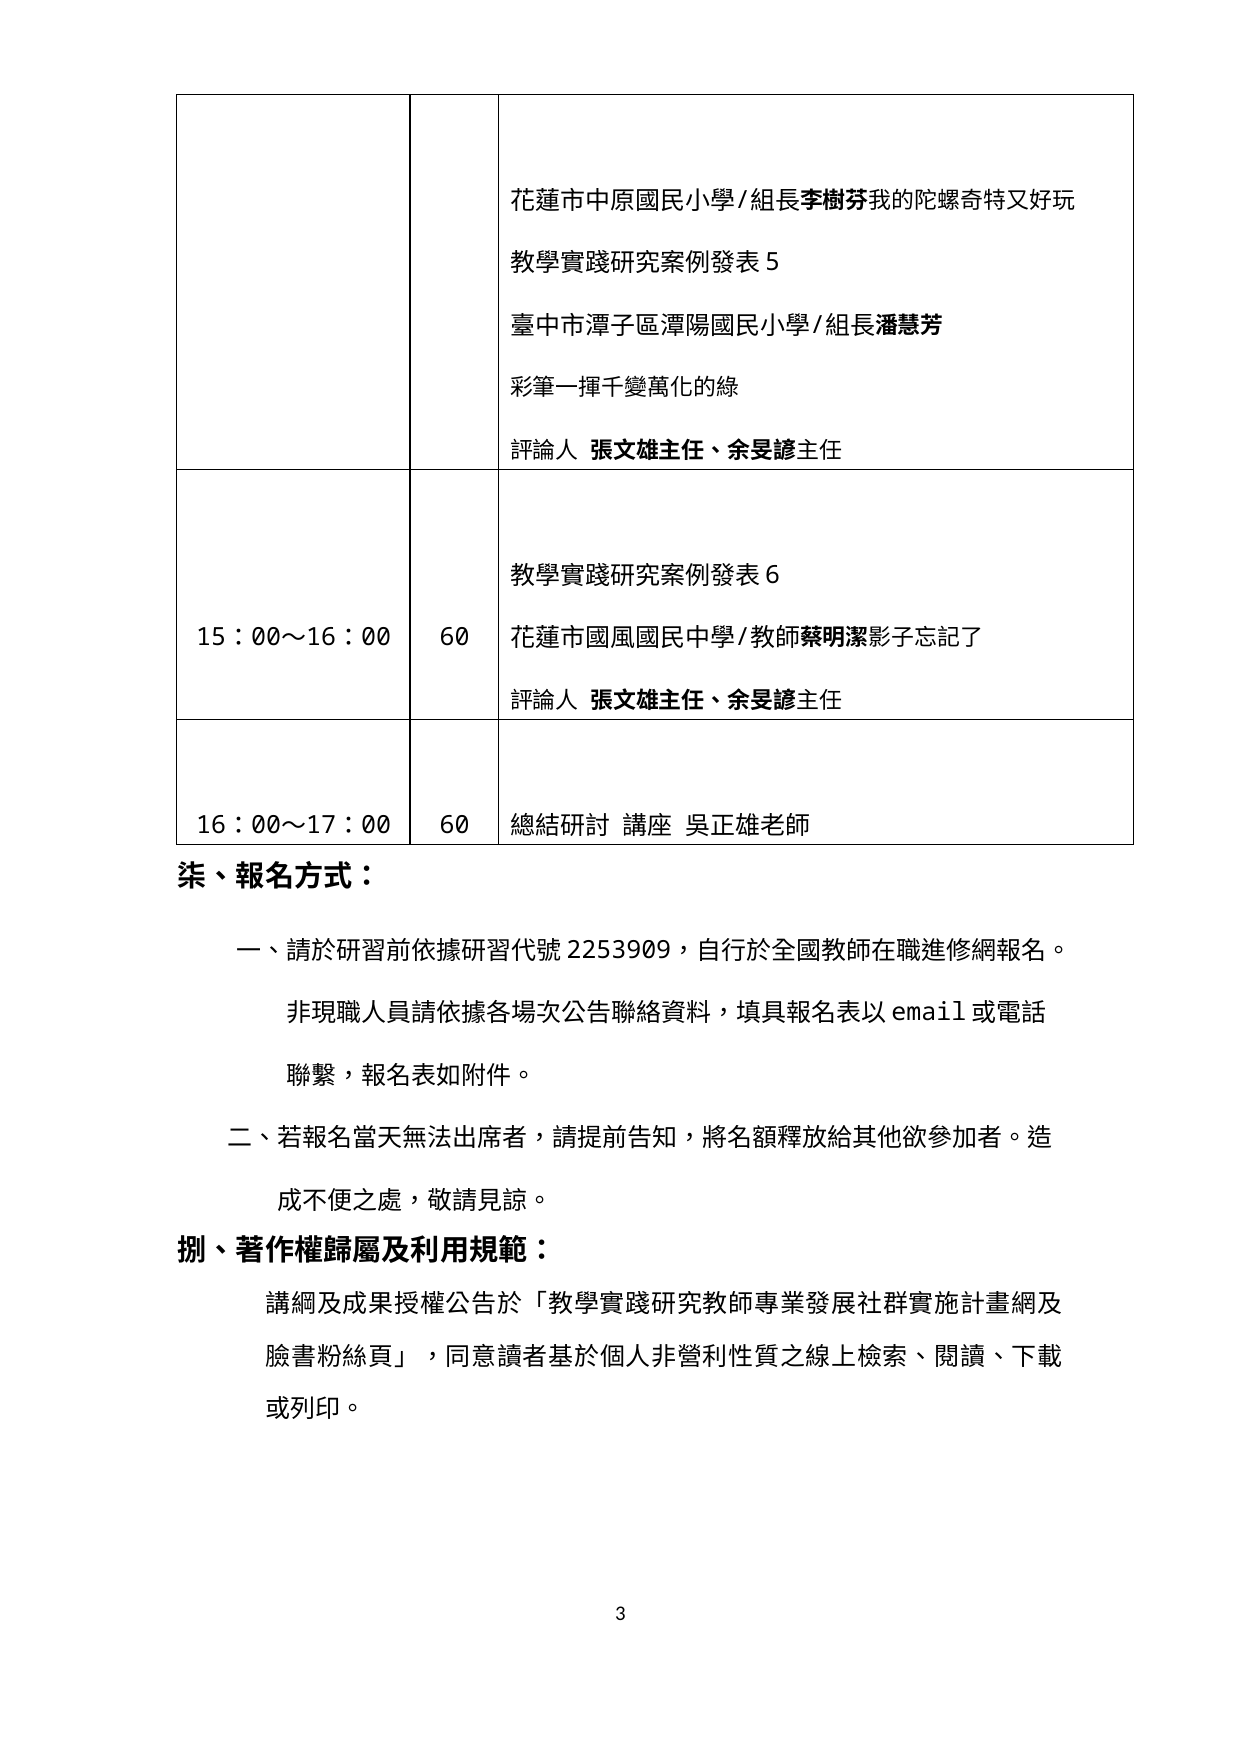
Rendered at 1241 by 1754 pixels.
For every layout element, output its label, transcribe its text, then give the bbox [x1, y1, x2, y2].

text 捌、著作權歸屬及利用規範： [177, 1219, 1063, 1271]
table_cell 16：00～17：00 [177, 720, 409, 844]
table_cell [411, 95, 498, 469]
text 二、若報名當天無法出席者，請提前告知，將名額釋放給其他欲參加者。造成不便之處，敬請見諒。 [227, 1094, 1063, 1219]
table_cell 60 [411, 470, 498, 719]
table_cell 花蓮市中原國民小學/組長李樹芬我的陀螺奇特又好玩 教學實踐研究案例發表5 臺中市潭子區潭陽國民小學/組長潘慧芳 彩筆一揮千變萬化的綠 評論人 張文雄主任、余旻諺主任 [499, 95, 1133, 469]
text 柒、報名方式： [177, 845, 1063, 897]
text 一、請於研習前依據研習代號2253909，自行於全國教師在職進修網報名。非現職人員請依據各場次公告聯絡資料，填具報名表以email或電話聯繫，報名表如附件。 [236, 907, 1063, 1094]
table_cell 60 [411, 720, 498, 844]
text 講綱及成果授權公告於「教學實踐研究教師專業發展社群實施計畫網及臉書粉絲頁」，同意讀者基於個人非營利性質之線上檢索、閱讀、下載或列印。 [265, 1271, 1063, 1427]
table_cell 15：00～16：00 [177, 470, 409, 719]
table_cell 總結研討 講座 吳正雄老師 [499, 720, 1133, 844]
table_cell 教學實踐研究案例發表6 花蓮市國風國民中學/教師蔡明潔影子忘記了 評論人 張文雄主任、余旻諺主任 [499, 470, 1133, 719]
table_cell [177, 95, 409, 469]
